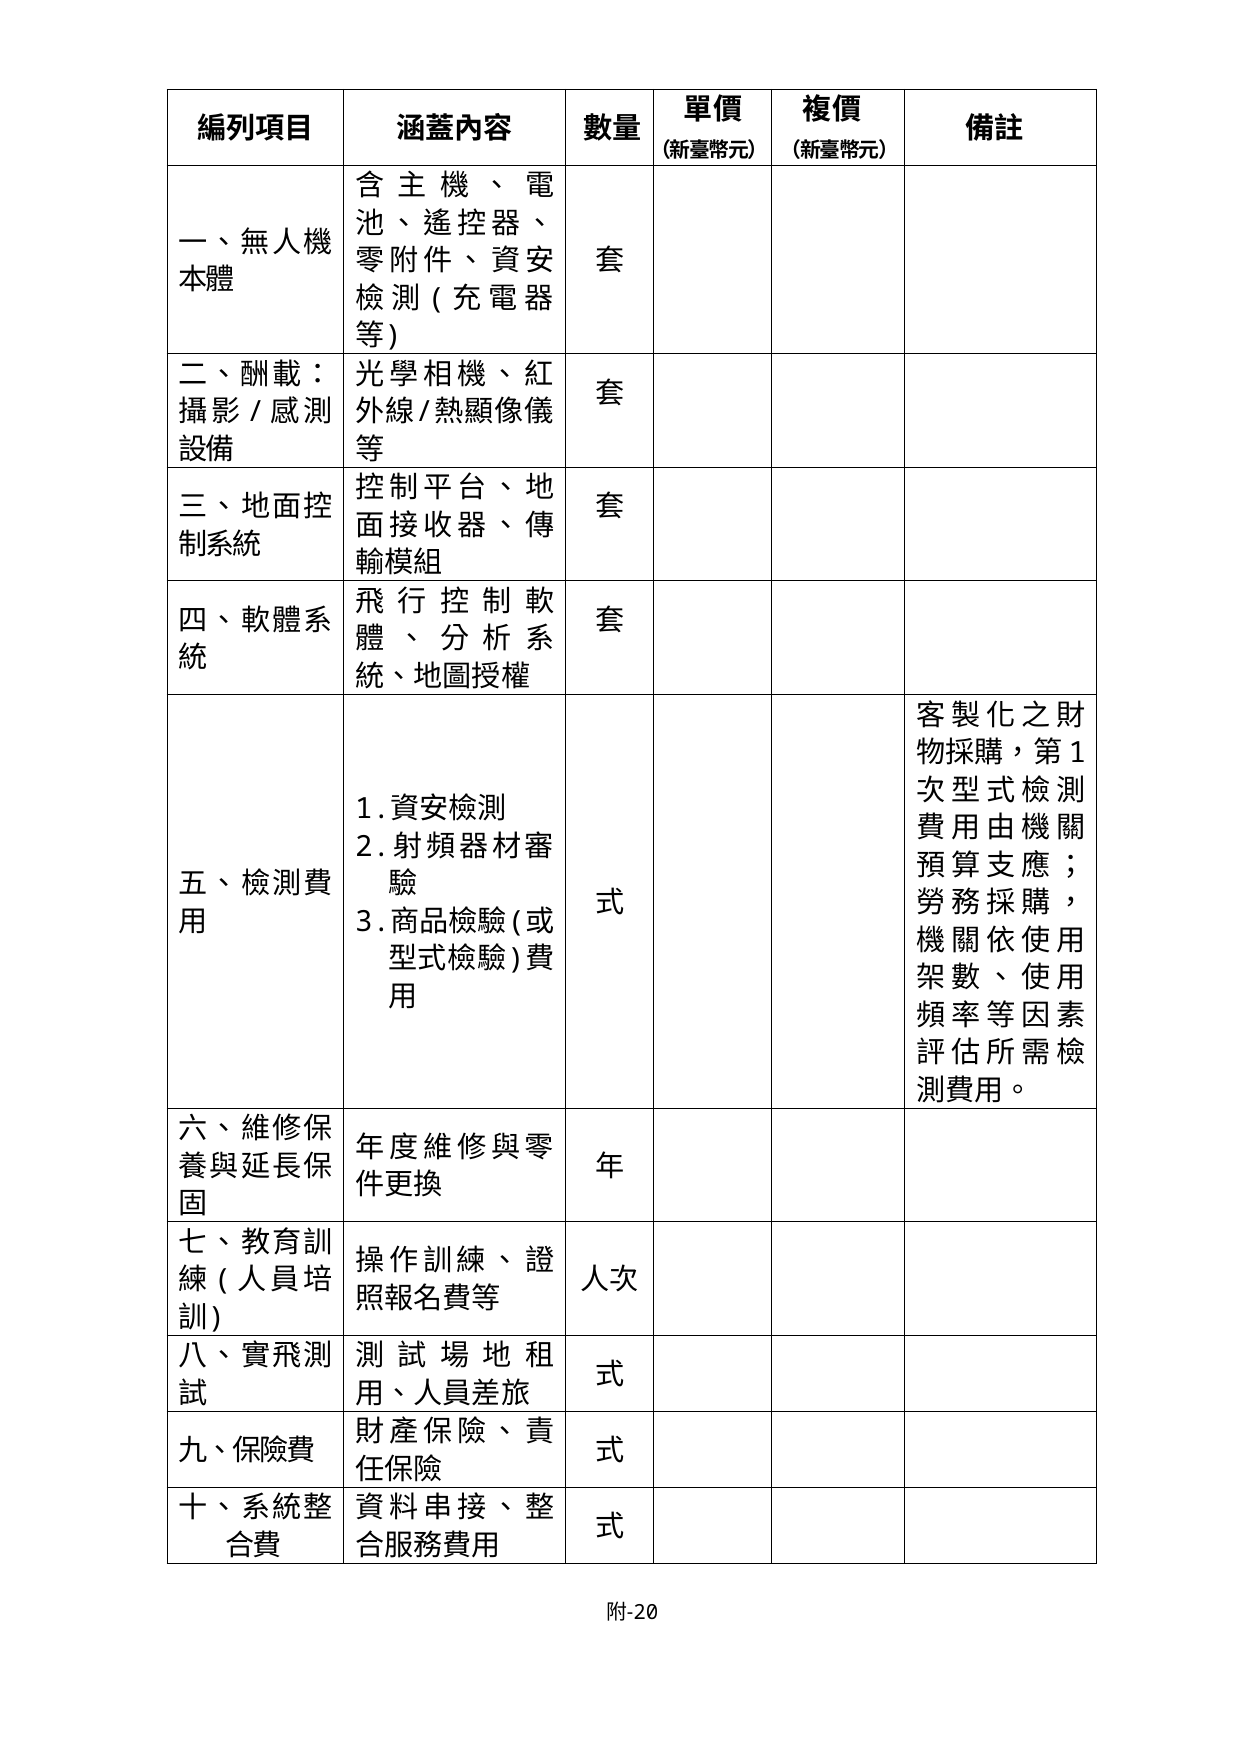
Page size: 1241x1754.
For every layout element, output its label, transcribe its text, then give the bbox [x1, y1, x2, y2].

table_cell 飛行控制軟體、分析系統、地圖授權 [344, 581, 565, 694]
table_cell 財產保險、責任保險 [344, 1412, 565, 1487]
table_header 複價 （新臺幣元） [772, 90, 904, 165]
table_header 涵蓋內容 [344, 90, 565, 165]
table_cell [654, 468, 771, 580]
table_cell [905, 1412, 1096, 1487]
table_cell [772, 468, 904, 580]
table_cell [905, 468, 1096, 580]
table_cell 式 [566, 1412, 653, 1487]
table_cell [905, 1336, 1096, 1411]
table_cell 年度維修與零件更換 [344, 1109, 565, 1221]
table_header 數量 [566, 90, 653, 165]
table_cell [905, 1109, 1096, 1221]
table_cell [654, 166, 771, 353]
table_cell 二、酬載：攝影/感測設備 [168, 354, 343, 467]
table_cell [772, 166, 904, 353]
table_cell 控制平台、地面接收器、傳輸模組 [344, 468, 565, 580]
table_cell 操作訓練、證照報名費等 [344, 1222, 565, 1334]
table_cell 九、保險費 [168, 1412, 343, 1487]
table_cell 四、軟體系統 [168, 581, 343, 694]
table_header 單價 （新臺幣元） [654, 90, 771, 165]
table_cell [905, 166, 1096, 353]
table_cell [772, 581, 904, 694]
table_cell 六、維修保養與延長保固 [168, 1109, 343, 1221]
table_cell [654, 695, 771, 1107]
table_cell 套 [566, 581, 653, 694]
table_cell [772, 1222, 904, 1334]
table_cell 含主機、電池、遙控器、零附件、資安檢測(充電器等) [344, 166, 565, 353]
table_cell 十、系統整合費 [168, 1488, 343, 1563]
table_cell [772, 695, 904, 1107]
table_header 備註 [905, 90, 1096, 165]
table_cell 七、教育訓練(人員培訓) [168, 1222, 343, 1334]
table_header 編列項目 [168, 90, 343, 165]
table_cell 式 [566, 1488, 653, 1563]
table_cell [654, 581, 771, 694]
table_cell 式 [566, 1336, 653, 1411]
table_cell [772, 1412, 904, 1487]
table_cell 一、無人機本體 [168, 166, 343, 353]
table_cell 套 [566, 354, 653, 467]
table_cell [772, 1336, 904, 1411]
table_cell 人次 [566, 1222, 653, 1334]
table_cell 套 [566, 166, 653, 353]
table_cell 五、檢測費用 [168, 695, 343, 1107]
table_cell 年 [566, 1109, 653, 1221]
table_cell 資料串接、整合服務費用 [344, 1488, 565, 1563]
table_cell [905, 354, 1096, 467]
table_cell [905, 581, 1096, 694]
table_cell [654, 1412, 771, 1487]
table_cell [654, 1488, 771, 1563]
table_cell [654, 354, 771, 467]
table_cell [905, 1488, 1096, 1563]
table_cell 式 [566, 695, 653, 1107]
table_cell [772, 1488, 904, 1563]
table_cell [654, 1109, 771, 1221]
table_cell [772, 354, 904, 467]
table_cell [772, 1109, 904, 1221]
table_cell [654, 1222, 771, 1334]
table_cell [905, 1222, 1096, 1334]
table_cell 套 [566, 468, 653, 580]
table_cell 客製化之財物採購，第1次型式檢測費用由機關預算支應；勞務採購，機關依使用架數、使用頻率等因素評估所需檢測費用。 [905, 695, 1096, 1107]
table_cell 1.資安檢測 2.射頻器材審驗 3.商品檢驗(或型式檢驗)費用 [344, 695, 565, 1107]
table_cell [654, 1336, 771, 1411]
table_cell 三、地面控制系統 [168, 468, 343, 580]
table_cell 八、實飛測試 [168, 1336, 343, 1411]
table_cell 光學相機、紅外線/熱顯像儀等 [344, 354, 565, 467]
table_cell 測試場地租用、人員差旅 [344, 1336, 565, 1411]
